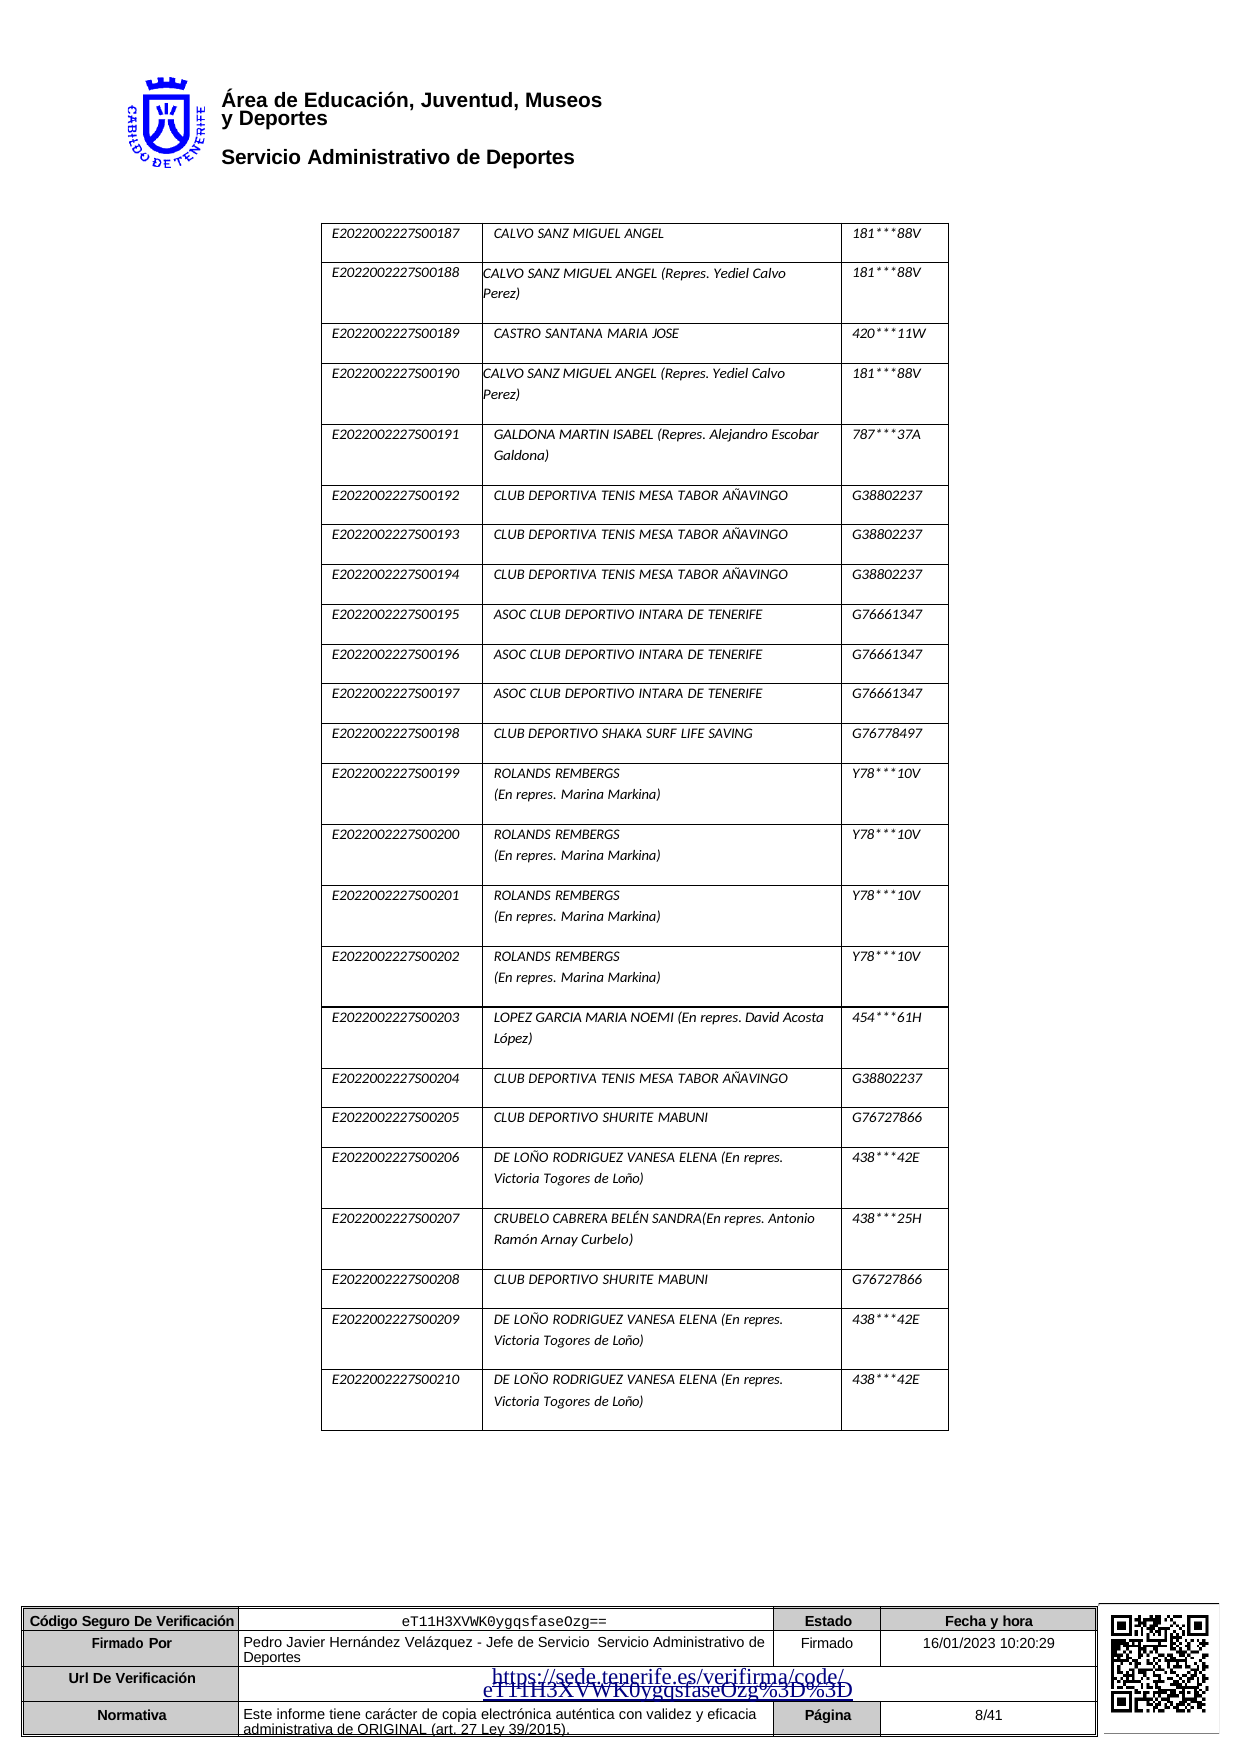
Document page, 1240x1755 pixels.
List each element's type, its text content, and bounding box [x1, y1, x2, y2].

table_cell CALVO SANZ MIGUEL ANGEL (Repres. Yediel Calvo Perez) [483, 263, 841, 323]
table_cell ASOC CLUB DEPORTIVO INTARA DE TENERIFE [483, 684, 841, 723]
table_cell E2022002227S00200 [322, 825, 482, 885]
table_cell E2022002227S00205 [322, 1108, 482, 1147]
table_cell 787***37A [842, 425, 948, 484]
table_cell E2022002227S00203 [322, 1008, 482, 1067]
table_cell 454***61H [842, 1008, 948, 1067]
table_cell LOPEZ GARCIA MARIA NOEMI (En repres. David Acosta López) [483, 1008, 841, 1067]
table_cell E2022002227S00193 [322, 525, 482, 564]
table_cell E2022002227S00192 [322, 486, 482, 524]
table_cell G76727866 [842, 1270, 948, 1308]
table_header 181***88V [842, 224, 948, 262]
table_cell CLUB DEPORTIVO SHURITE MABUNI [483, 1270, 841, 1308]
table_cell E2022002227S00199 [322, 764, 482, 824]
table_cell E2022002227S00188 [322, 263, 482, 323]
table_cell 438***42E [842, 1148, 948, 1208]
table_cell CLUB DEPORTIVA TENIS MESA TABOR AÑAVINGO [483, 1069, 841, 1107]
table_cell G76727866 [842, 1108, 948, 1147]
table_cell G38802237 [842, 1069, 948, 1107]
table_cell E2022002227S00196 [322, 645, 482, 683]
table_cell CLUB DEPORTIVO SHURITE MABUNI [483, 1108, 841, 1147]
table_cell 420***11W [842, 324, 948, 363]
table_cell E2022002227S00207 [322, 1209, 482, 1268]
table_cell E2022002227S00194 [322, 565, 482, 604]
table_cell 438***25H [842, 1209, 948, 1268]
table_cell 181***88V [842, 364, 948, 424]
table_cell E2022002227S00208 [322, 1270, 482, 1308]
table_cell G76661347 [842, 605, 948, 643]
table_cell 438***42E [842, 1370, 948, 1430]
table_cell E2022002227S00201 [322, 886, 482, 946]
table_cell E2022002227S00191 [322, 425, 482, 484]
table_cell G76778497 [842, 724, 948, 763]
table_cell GALDONA MARTIN ISABEL (Repres. Alejandro Escobar Galdona) [483, 425, 841, 484]
table_cell CLUB DEPORTIVO SHAKA SURF LIFE SAVING [483, 724, 841, 763]
table_cell CLUB DEPORTIVA TENIS MESA TABOR AÑAVINGO [483, 565, 841, 604]
table_cell E2022002227S00189 [322, 324, 482, 363]
table_cell ROLANDS REMBERGS (En repres. Marina Markina) [483, 886, 841, 946]
table_cell Y78***10V [842, 947, 948, 1006]
table_cell E2022002227S00204 [322, 1069, 482, 1107]
table_cell Y78***10V [842, 764, 948, 824]
table_cell CALVO SANZ MIGUEL ANGEL (Repres. Yediel Calvo Perez) [483, 364, 841, 424]
table_cell G38802237 [842, 565, 948, 604]
table_cell DE LOÑO RODRIGUEZ VANESA ELENA (En repres. Victoria Togores de Loño) [483, 1148, 841, 1208]
table_cell E2022002227S00190 [322, 364, 482, 424]
table_cell ROLANDS REMBERGS (En repres. Marina Markina) [483, 947, 841, 1006]
table_cell G38802237 [842, 486, 948, 524]
table_cell CLUB DEPORTIVA TENIS MESA TABOR AÑAVINGO [483, 486, 841, 524]
table_cell Y78***10V [842, 825, 948, 885]
table_header CALVO SANZ MIGUEL ANGEL [483, 224, 841, 262]
table_cell 181***88V [842, 263, 948, 323]
table_cell ASOC CLUB DEPORTIVO INTARA DE TENERIFE [483, 645, 841, 683]
table_cell E2022002227S00210 [322, 1370, 482, 1430]
table_cell E2022002227S00198 [322, 724, 482, 763]
table_cell DE LOÑO RODRIGUEZ VANESA ELENA (En repres. Victoria Togores de Loño) [483, 1309, 841, 1369]
table_cell CRUBELO CABRERA BELÉN SANDRA(En repres. Antonio Ramón Arnay Curbelo) [483, 1209, 841, 1268]
table_cell CASTRO SANTANA MARIA JOSE [483, 324, 841, 363]
table_header E2022002227S00187 [322, 224, 482, 262]
table_cell ROLANDS REMBERGS (En repres. Marina Markina) [483, 764, 841, 824]
table_cell Y78***10V [842, 886, 948, 946]
table_cell G76661347 [842, 645, 948, 683]
table_cell E2022002227S00202 [322, 947, 482, 1006]
table_cell ASOC CLUB DEPORTIVO INTARA DE TENERIFE [483, 605, 841, 643]
table_cell DE LOÑO RODRIGUEZ VANESA ELENA (En repres. Victoria Togores de Loño) [483, 1370, 841, 1430]
table_cell CLUB DEPORTIVA TENIS MESA TABOR AÑAVINGO [483, 525, 841, 564]
table_cell G38802237 [842, 525, 948, 564]
table_cell G76661347 [842, 684, 948, 723]
table_cell ROLANDS REMBERGS (En repres. Marina Markina) [483, 825, 841, 885]
table_cell E2022002227S00209 [322, 1309, 482, 1369]
table_cell E2022002227S00197 [322, 684, 482, 723]
table_cell 438***42E [842, 1309, 948, 1369]
table_cell E2022002227S00206 [322, 1148, 482, 1208]
table_cell E2022002227S00195 [322, 605, 482, 643]
